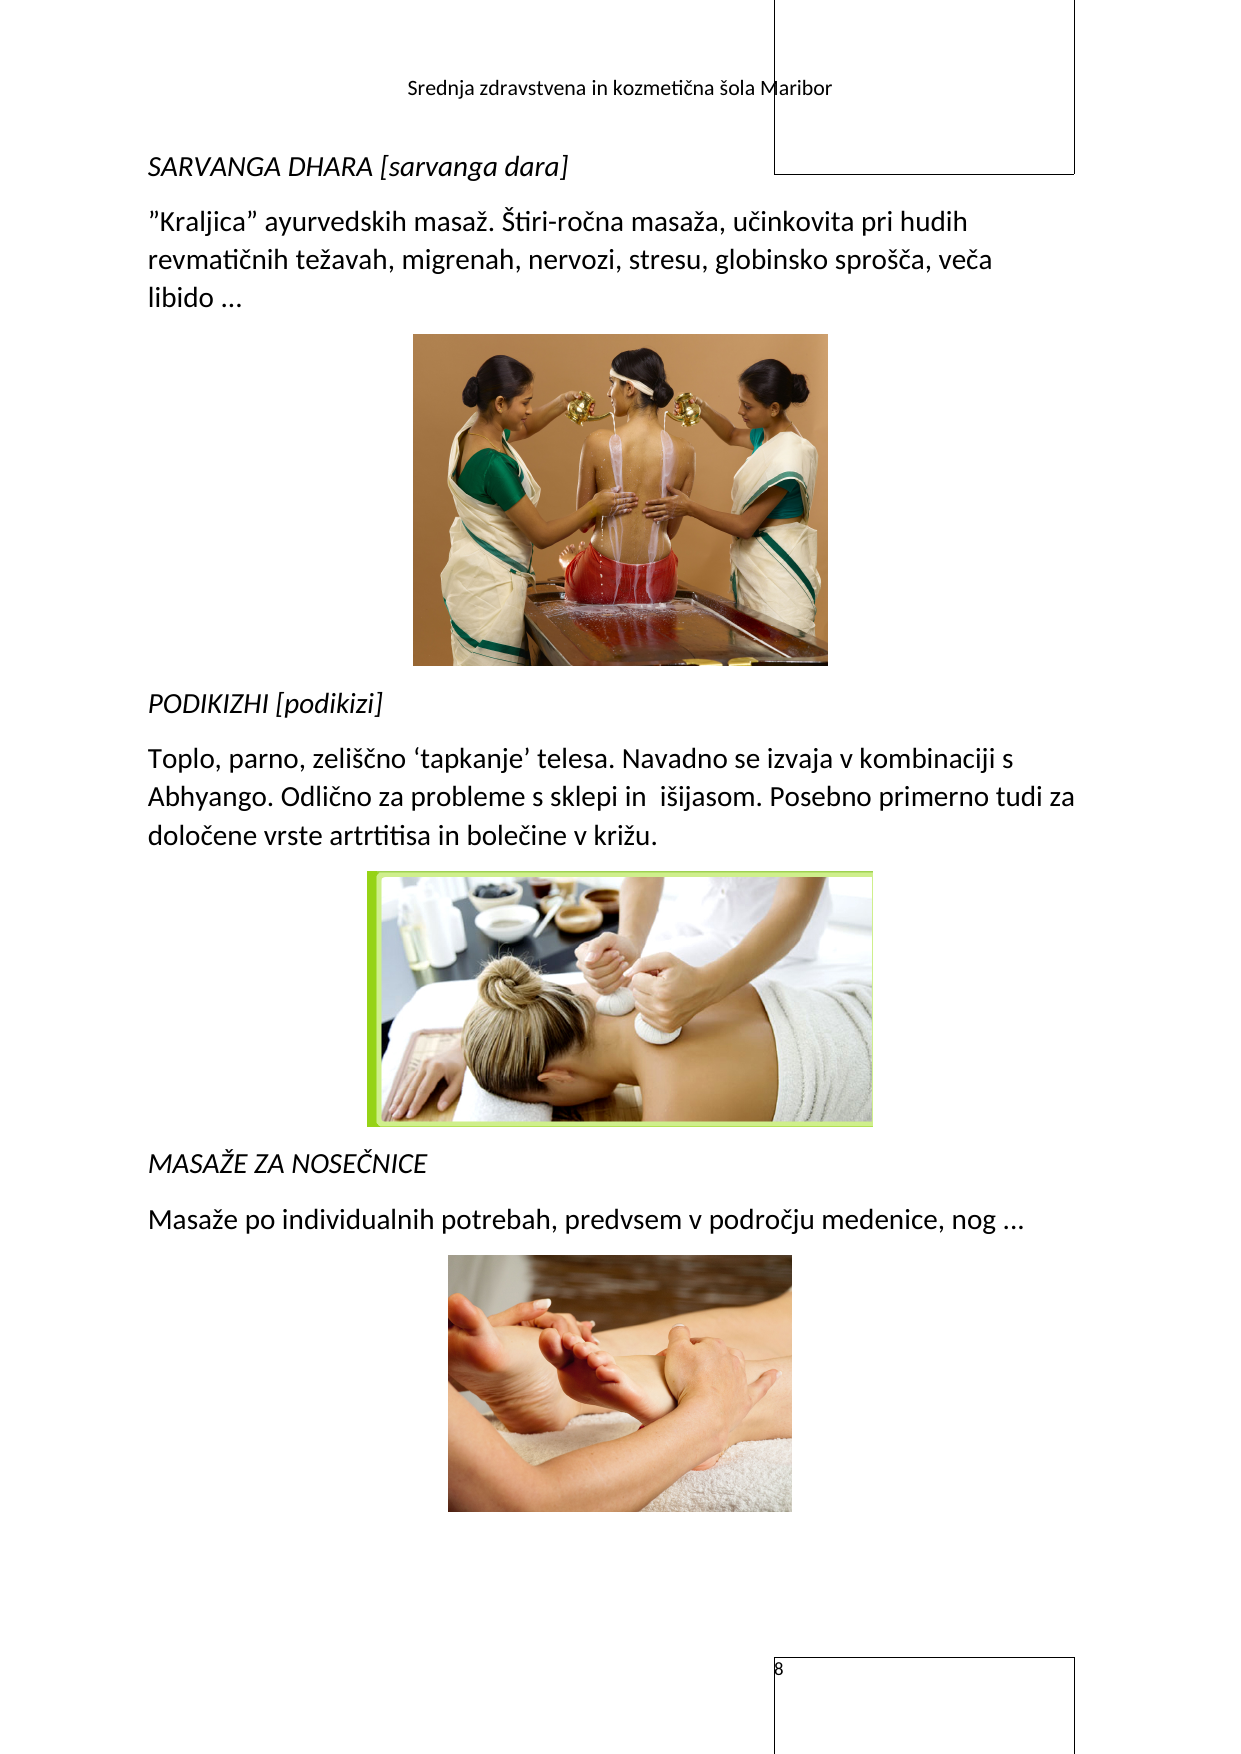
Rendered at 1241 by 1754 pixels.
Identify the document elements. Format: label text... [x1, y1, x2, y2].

text Toplo, parno, zeliščno ‘tapkanje’ telesa. Navadno se izvaja v kombinaciji s Abhyango. Odlično za probleme s sklepi in išijasom. Posebno primerno tudi za določene vrste artrtitisa in bolečine v križu. [148, 740, 1093, 852]
picture [413, 334, 828, 666]
text MASAŽE ZA NOSEČNICE [148, 1146, 1093, 1181]
text ”Kraljica” ayurvedskih masaž. Štiri-ročna masaža, učinkovita pri hudih revmatičnih težavah, migrenah, nervozi, stresu, globinsko sprošča, veča libido ... [148, 203, 1093, 315]
picture [448, 1255, 792, 1512]
text SARVANGA DHARA [sarvanga dara] [148, 148, 1093, 183]
picture [367, 871, 873, 1127]
text PODIKIZHI [podikizi] [148, 685, 1093, 721]
text Masaže po individualnih potrebah, predvsem v področju medenice, nog ... [148, 1201, 1093, 1236]
